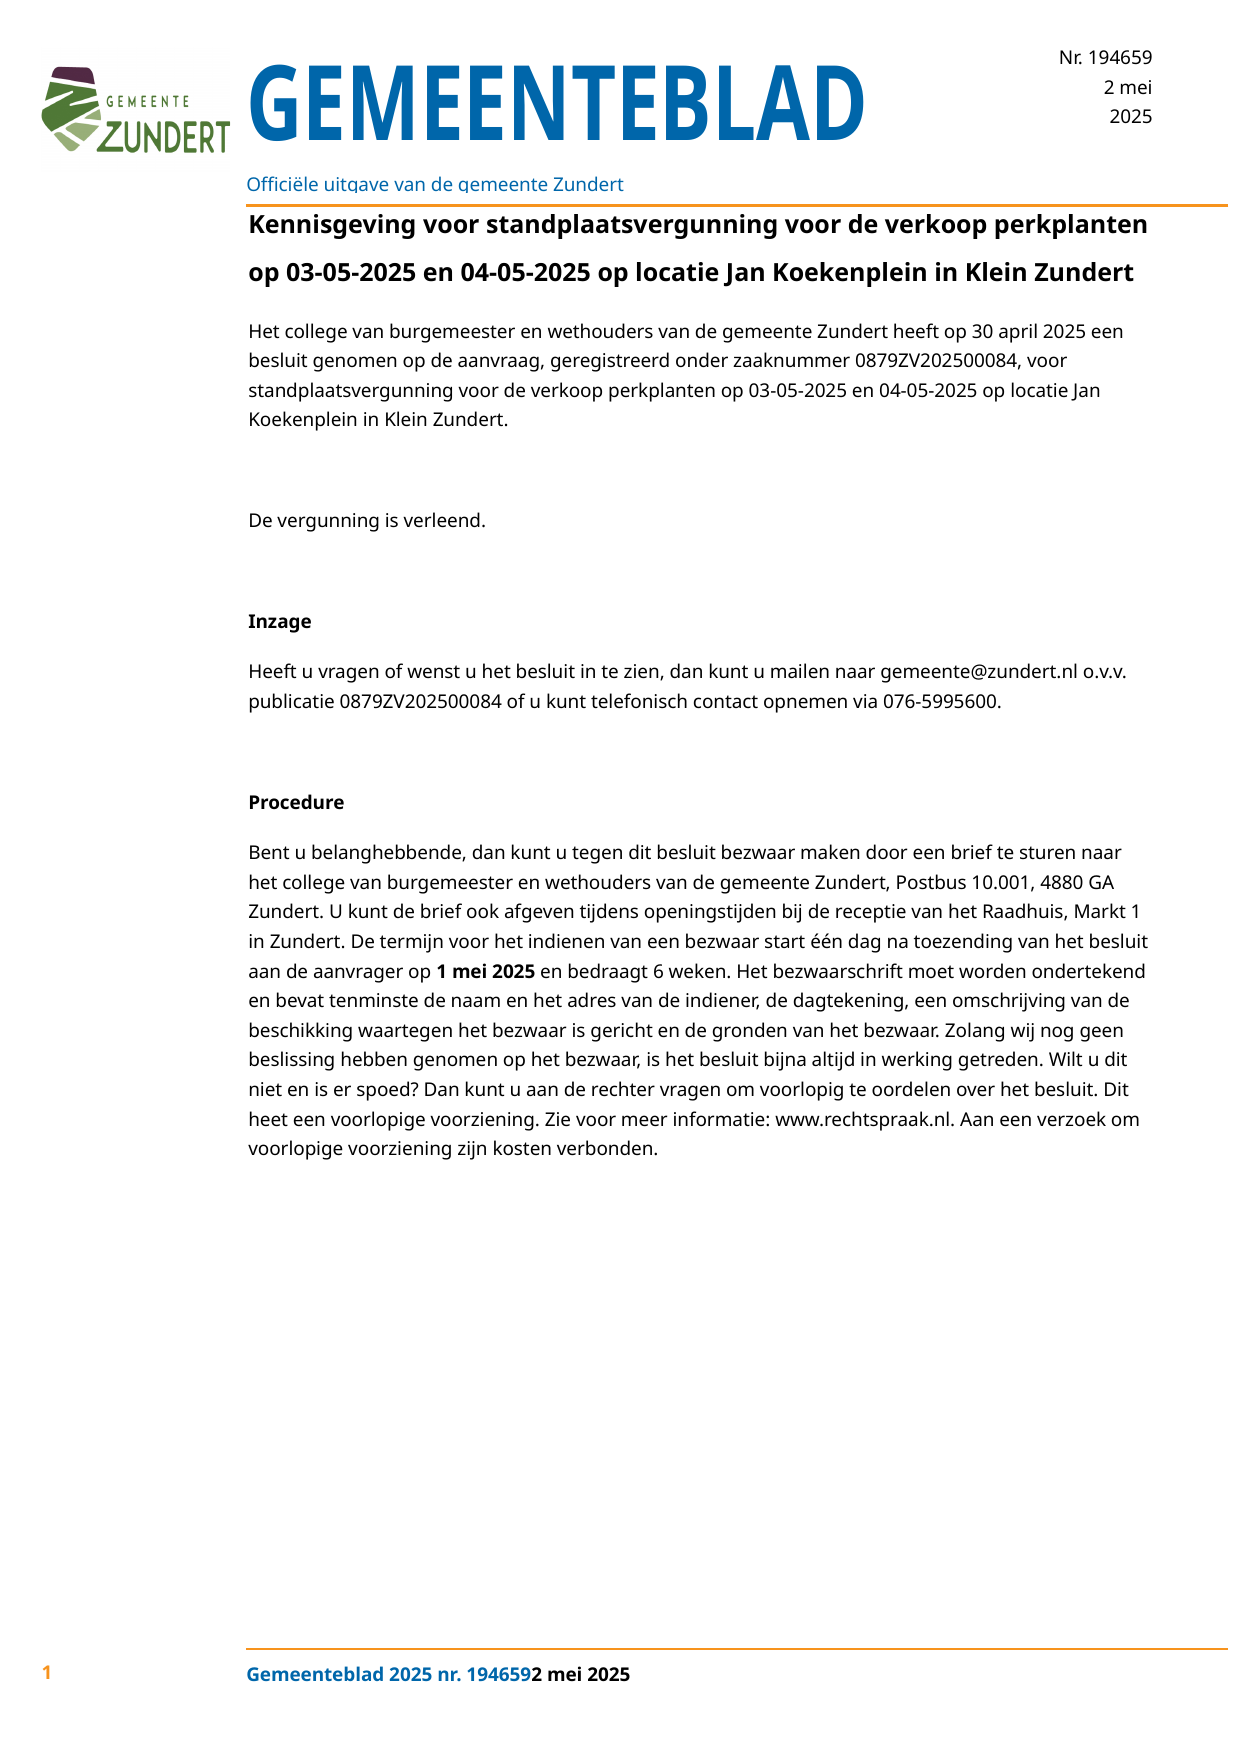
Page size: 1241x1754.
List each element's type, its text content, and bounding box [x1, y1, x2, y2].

text Het college van burgemeester en wethouders van de gemeente Zundert heeft op 30 april 2025 een besluit genomen op de aanvraag, geregistreerd onder zaaknummer 0879ZV202500084, voor standplaatsvergunning voor de verkoop perkplanten op 03-05-2025 en 04-05-2025 op locatie Jan Koekenplein in Klein Zundert. [248, 318, 1152, 432]
text Heeft u vragen of wenst u het besluit in te zien, dan kunt u mailen naar gemeente@zundert.nl o.v.v. publicatie 0879ZV202500084 of u kunt telefonisch contact opnemen via 076-5995600. [248, 659, 1152, 714]
text Bent u belanghebbende, dan kunt u tegen dit besluit bezwaar maken door een brief te sturen naar het college van burgemeester en wethouders van de gemeente Zundert, Postbus 10.001, 4880 GA Zundert. U kunt de brief ook afgeven tijdens openingstijden bij de receptie van het Raadhuis, Markt 1 in Zundert. De termijn voor het indienen van een bezwaar start één dag na toezending van het besluit aan de aanvrager op 1 mei 2025 en bedraagt 6 weken. Het bezwaarschrift moet worden ondertekend en bevat tenminste de naam en het adres van de indiener, de dagtekening, een omschrijving van de beschikking waartegen het bezwaar is gericht en de gronden van het bezwaar. Zolang wij nog geen beslissing hebben genomen op het bezwaar, is het besluit bijna altijd in werking getreden. Wilt u dit niet en is er spoed? Dan kunt u aan de rechter vragen om voorlopig te oordelen over het besluit. Dit heet een voorlopige voorziening. Zie voor meer informatie: www.rechtspraak.nl. Aan een verzoek om voorlopige voorziening zijn kosten verbonden. [248, 839, 1152, 1161]
text Inzage [248, 608, 1152, 634]
text Procedure [248, 789, 1152, 815]
text De vergunning is verleend. [248, 507, 1152, 533]
picture [41, 47, 231, 172]
text Kennisgeving voor standplaatsvergunning voor de verkoop perkplanten op 03-05-2025 en 04-05-2025 op locatie Jan Koekenplein in Klein Zundert [248, 207, 1152, 288]
